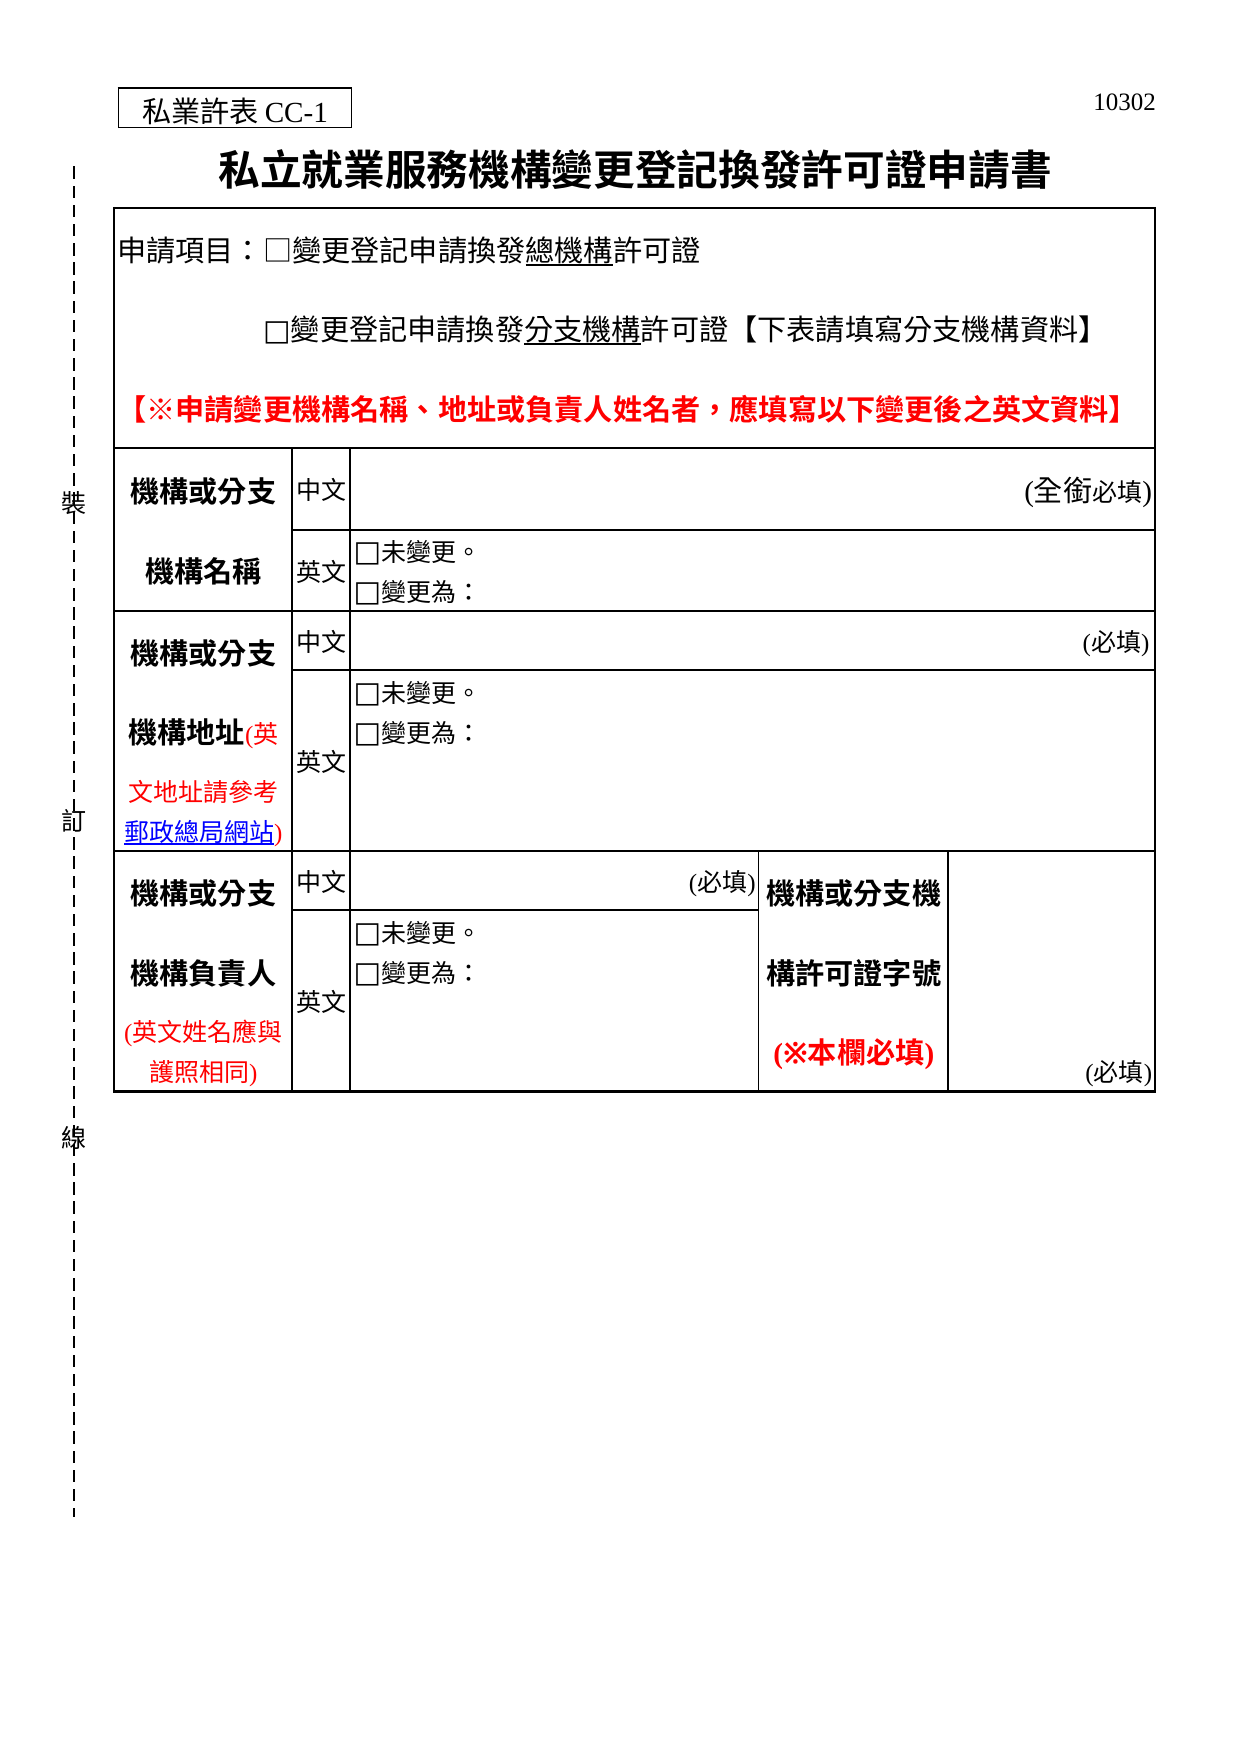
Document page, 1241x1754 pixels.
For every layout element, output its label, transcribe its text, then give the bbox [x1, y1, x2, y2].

text 私業許表CC-1 [119, 89, 351, 127]
table_cell [351, 449, 1007, 528]
table_cell 中文 [293, 612, 349, 669]
table_cell 中文 [293, 852, 349, 909]
text 10302 [1066, 88, 1183, 116]
table_cell 英文 [293, 531, 349, 610]
table_cell 機構或分支機構負責人 (英文姓名應與護照相同) [115, 852, 291, 1090]
table_cell (必填) [686, 852, 758, 909]
table_cell (必填) [1080, 612, 1154, 669]
table_cell (全銜必填) [1007, 449, 1154, 528]
table_cell 機構或分支機構許可證字號 (※本欄必填) [759, 852, 947, 1090]
table_cell [351, 852, 686, 909]
table_cell □未變更。 □變更為： [351, 911, 758, 1090]
table_cell □未變更。 □變更為： [351, 531, 1154, 610]
text 私立就業服務機構變更登記換發許可證申請書 [118, 116, 1183, 207]
table_cell 英文 [293, 671, 349, 850]
table_cell [351, 612, 1079, 669]
table_cell 中文 [293, 449, 349, 528]
table_cell 英文 [293, 911, 349, 1090]
table_cell (必填) [949, 852, 1154, 1090]
table_header 申請項目：□變更登記申請換發總機構許可證 □變更登記申請換發分支機構許可證【下表請填寫分支機構資料】 【※申請變更機構名稱、地址或負責人姓名者，應填寫以下變更後之英文資料】 [115, 209, 1154, 447]
table_cell 機構或分支機構名稱 [115, 449, 291, 610]
table_cell 機構或分支機構地址(英文地址請參考郵政總局網站) [115, 612, 291, 850]
table_cell □未變更。 □變更為： [351, 671, 1154, 850]
